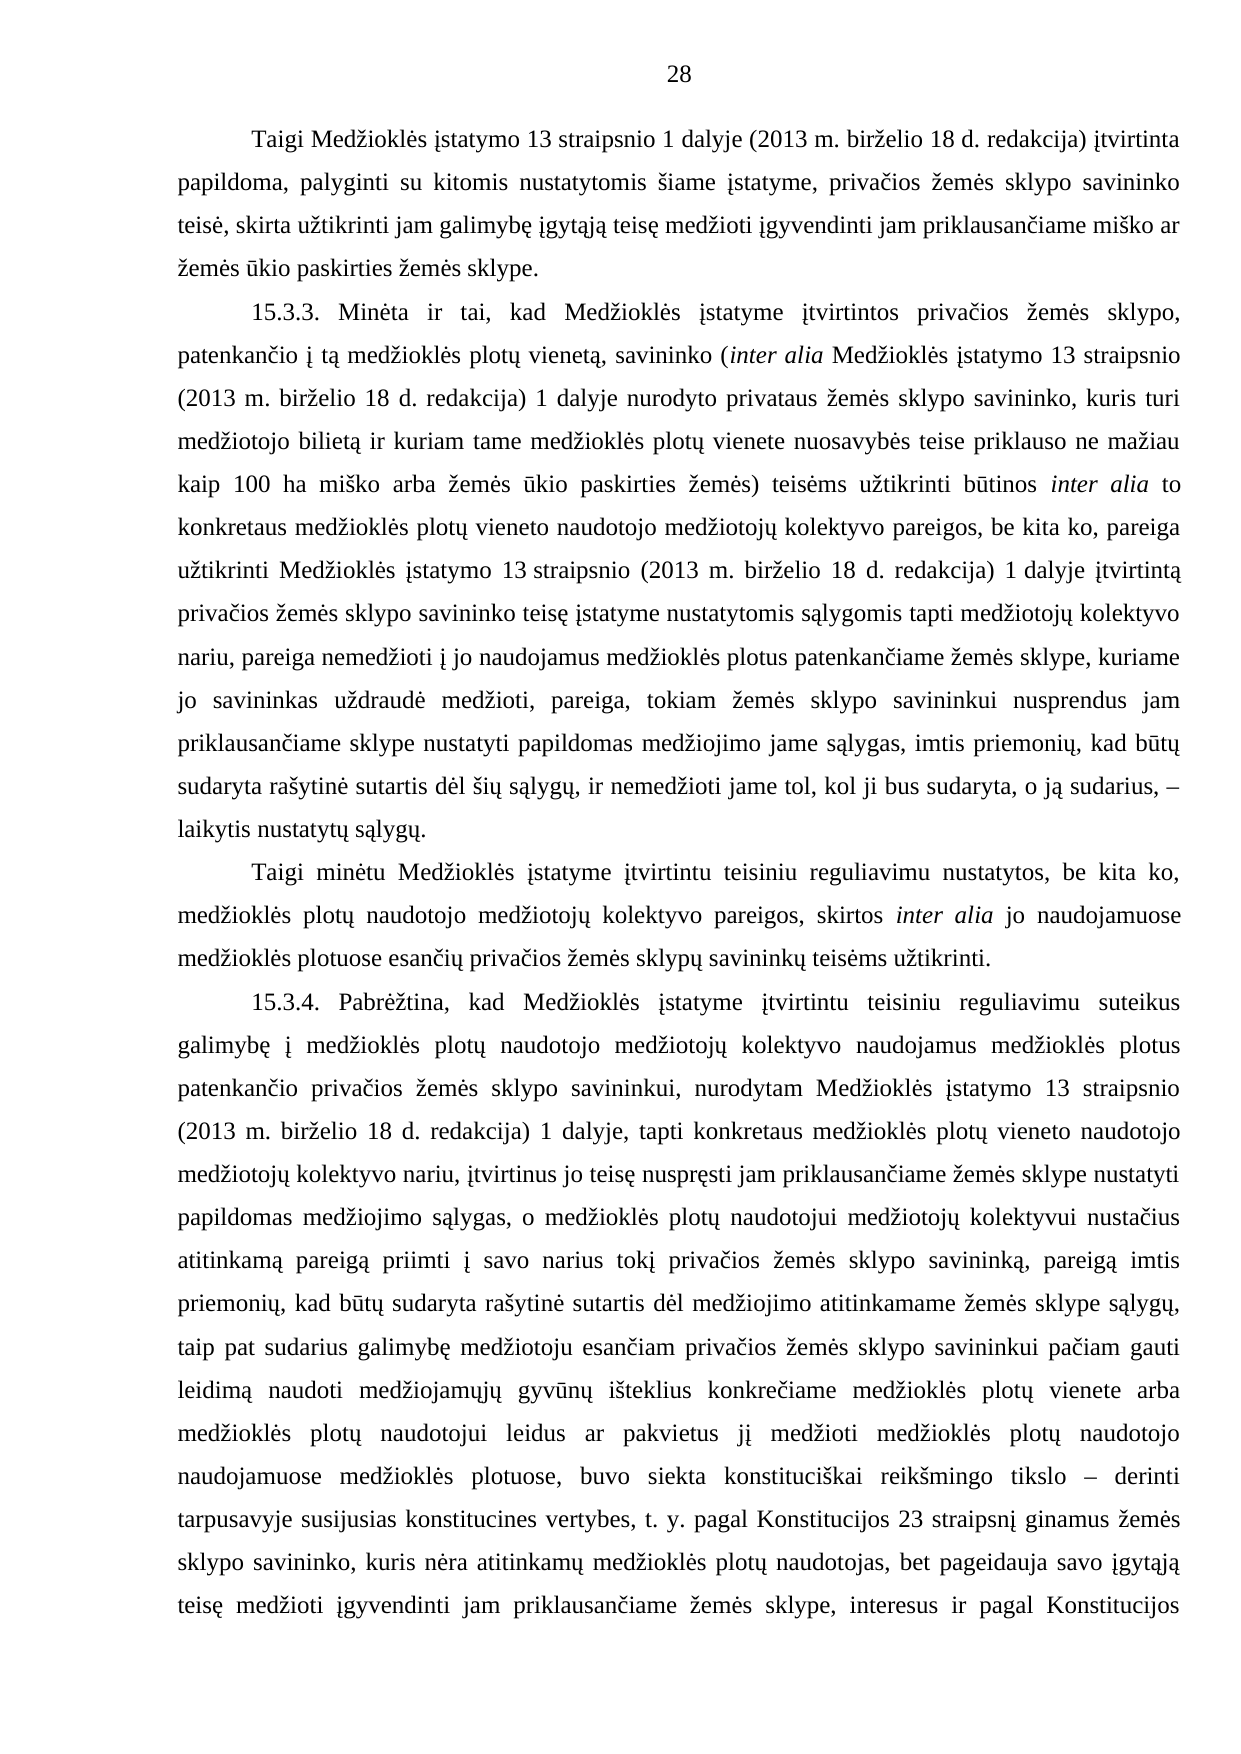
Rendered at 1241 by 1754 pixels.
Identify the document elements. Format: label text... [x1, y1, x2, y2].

text Taigi Medžioklės įstatymo 13 straipsnio 1 dalyje (2013 m. birželio 18 d. redakcija) įtvirtinta papildoma, palyginti su kitomis nustatytomis šiame įstatyme, privačios žemės sklypo savininko teisė, skirta užtikrinti jam galimybę įgytąją teisę medžioti įgyvendinti jam priklausančiame miško ar žemės ūkio paskirties žemės sklype. [177, 124, 1181, 282]
text 15.3.3. Minėta ir tai, kad Medžioklės įstatyme įtvirtintos privačios žemės sklypo, patenkančio į tą medžioklės plotų vienetą, savininko (inter alia Medžioklės įstatymo 13 straipsnio (2013 m. birželio 18 d. redakcija) 1 dalyje nurodyto privataus žemės sklypo savininko, kuris turi medžiotojo bilietą ir kuriam tame medžioklės plotų vienete nuosavybės teise priklauso ne mažiau kaip 100 ha miško arba žemės ūkio paskirties žemės) teisėms užtikrinti būtinos inter alia to konkretaus medžioklės plotų vieneto naudotojo medžiotojų kolektyvo pareigos, be kita ko, pareiga užtikrinti Medžioklės įstatymo 13 straipsnio (2013 m. birželio 18 d. redakcija) 1 dalyje įtvirtintą privačios žemės sklypo savininko teisę įstatyme nustatytomis sąlygomis tapti medžiotojų kolektyvo nariu, pareiga nemedžioti į jo naudojamus medžioklės plotus patenkančiame žemės sklype, kuriame jo savininkas uždraudė medžioti, pareiga, tokiam žemės sklypo savininkui nusprendus jam priklausančiame sklype nustatyti papildomas medžiojimo jame sąlygas, imtis priemonių, kad būtų sudaryta rašytinė sutartis dėl šių sąlygų, ir nemedžioti jame tol, kol ji bus sudaryta, o ją sudarius, – laikytis nustatytų sąlygų. [177, 297, 1181, 843]
text 15.3.4. Pabrėžtina, kad Medžioklės įstatyme įtvirtintu teisiniu reguliavimu suteikus galimybę į medžioklės plotų naudotojo medžiotojų kolektyvo naudojamus medžioklės plotus patenkančio privačios žemės sklypo savininkui, nurodytam Medžioklės įstatymo 13 straipsnio (2013 m. birželio 18 d. redakcija) 1 dalyje, tapti konkretaus medžioklės plotų vieneto naudotojo medžiotojų kolektyvo nariu, įtvirtinus jo teisę nuspręsti jam priklausančiame žemės sklype nustatyti papildomas medžiojimo sąlygas, o medžioklės plotų naudotojui medžiotojų kolektyvui nustačius atitinkamą pareigą priimti į savo narius tokį privačios žemės sklypo savininką, pareigą imtis priemonių, kad būtų sudaryta rašytinė sutartis dėl medžiojimo atitinkamame žemės sklype sąlygų, taip pat sudarius galimybę medžiotoju esančiam privačios žemės sklypo savininkui pačiam gauti leidimą naudoti medžiojamųjų gyvūnų išteklius konkrečiame medžioklės plotų vienete arba medžioklės plotų naudotojui leidus ar pakvietus jį medžioti medžioklės plotų naudotojo naudojamuose medžioklės plotuose, buvo siekta konstituciškai reikšmingo tikslo – derinti tarpusavyje susijusias konstitucines vertybes, t. y. pagal Konstitucijos 23 straipsnį ginamus žemės sklypo savininko, kuris nėra atitinkamų medžioklės plotų naudotojas, bet pageidauja savo įgytąją teisę medžioti įgyvendinti jam priklausančiame žemės sklype, interesus ir pagal Konstitucijos [177, 987, 1181, 1619]
text Taigi minėtu Medžioklės įstatyme įtvirtintu teisiniu reguliavimu nustatytos, be kita ko, medžioklės plotų naudotojo medžiotojų kolektyvo pareigos, skirtos inter alia jo naudojamuose medžioklės plotuose esančių privačios žemės sklypų savininkų teisėms užtikrinti. [177, 857, 1181, 972]
